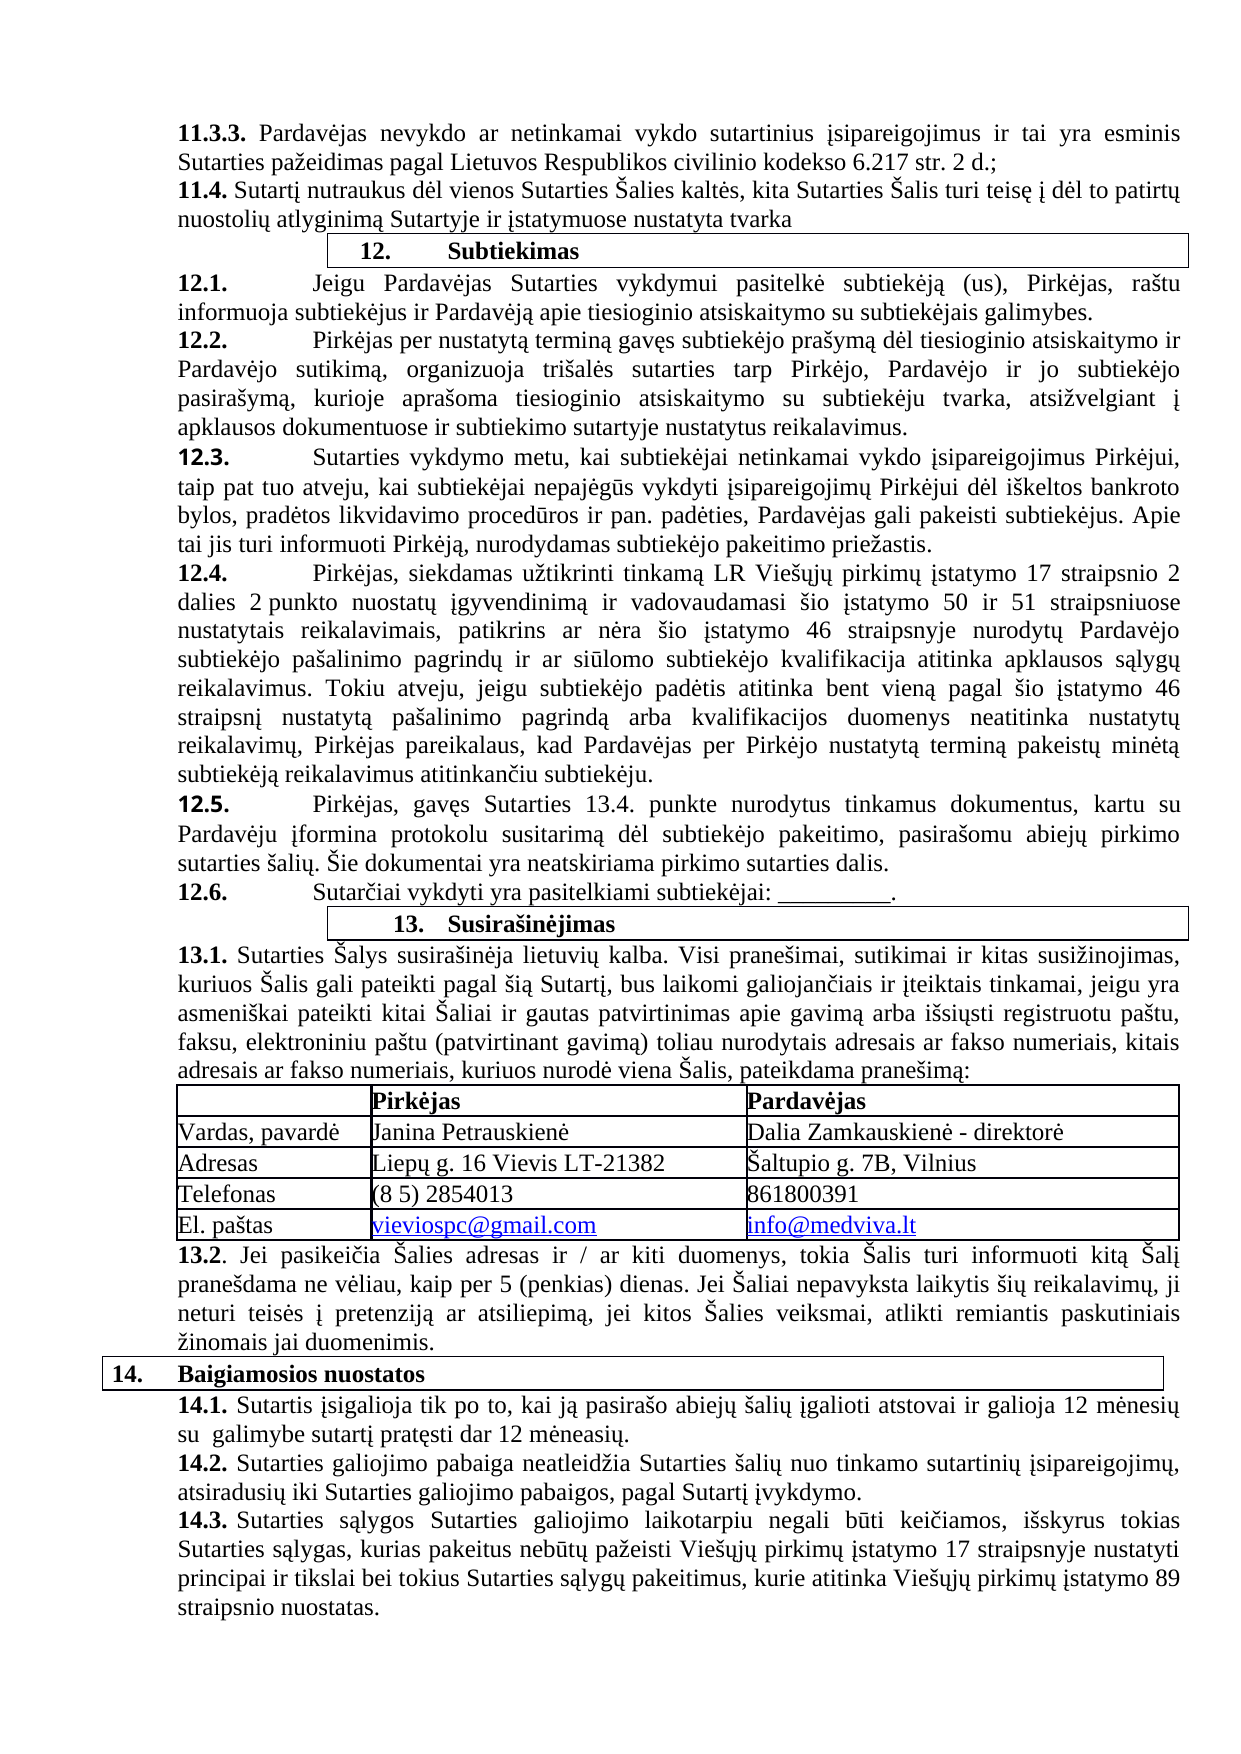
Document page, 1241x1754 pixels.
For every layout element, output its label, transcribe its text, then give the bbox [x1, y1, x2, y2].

table_cell (8 5) 2854013 [373, 1179, 746, 1208]
text 13.2. Jei pasikeičia Šalies adresas ir / ar kiti duomenys, tokia Šalis turi informuoti kitą Šalį pranešdama ne vėliau, kaip per 5 (penkias) dienas. Jei Šaliai nepavyksta laikytis šių reikalavimų, ji neturi teisės į pretenziją ar atsiliepimą, jei kitos Šalies veiksmai, atlikti remiantis paskutiniais žinomais jai duomenimis. [177, 1241, 1181, 1356]
list Sutarčiai vykdyti yra pasitelkiami subtiekėjai: _________. [177, 877, 1181, 906]
table_cell El. paštas [178, 1210, 370, 1238]
list Sutarties galiojimo pabaiga neatleidžia Sutarties šalių nuo tinkamo sutartinių įsipareigojimų, atsiradusių iki Sutarties galiojimo pabaigos, pagal Sutartį įvykdymo. [177, 1448, 1181, 1506]
list Pirkėjas, siekdamas užtikrinti tinkamą LR Viešųjų pirkimų įstatymo 17 straipsnio 2 dalies 2 punkto nuostatų įgyvendinimą ir vadovaudamasi šio įstatymo 50 ir 51 straipsniuose nustatytais reikalavimais, patikrins ar nėra šio įstatymo 46 straipsnyje nurodytų Pardavėjo subtiekėjo pašalinimo pagrindų ir ar siūlomo subtiekėjo kvalifikacija atitinka apklausos sąlygų reikalavimus. Tokiu atveju, jeigu subtiekėjo padėtis atitinka bent vieną pagal šio įstatymo 46 straipsnį nustatytą pašalinimo pagrindą arba kvalifikacijos duomenys neatitinka nustatytų reikalavimų, Pirkėjas pareikalaus, kad Pardavėjas per Pirkėjo nustatytą terminą pakeistų minėtą subtiekėją reikalavimus atitinkančiu subtiekėju. [177, 558, 1181, 788]
table_cell Telefonas [178, 1179, 370, 1208]
list Baigiamosios nuostatos [103, 1357, 1163, 1389]
table_cell Šaltupio g. 7B, Vilnius [748, 1148, 1178, 1177]
list Subtiekimas [328, 234, 1188, 267]
table_cell vieviospc@gmail.com [373, 1210, 746, 1238]
table_cell Liepų g. 16 Vievis LT-21382 [373, 1148, 746, 1177]
list Sutartis įsigalioja tik po to, kai ją pasirašo abiejų šalių įgalioti atstovai ir galioja 12 mėnesių su galimybe sutartį pratęsti dar 12 mėneasių. [177, 1391, 1181, 1448]
text 11.4. Sutartį nutraukus dėl vienos Sutarties Šalies kaltės, kita Sutarties Šalis turi teisę į dėl to patirtų nuostolių atlyginimą Sutartyje ir įstatymuose nustatyta tvarka [177, 176, 1181, 233]
table_header Pirkėjas [373, 1086, 746, 1115]
text 13.1. Sutarties Šalys susirašinėja lietuvių kalba. Visi pranešimai, sutikimai ir kitas susižinojimas, kuriuos Šalis gali pateikti pagal šią Sutartį, bus laikomi galiojančiais ir įteiktais tinkamai, jeigu yra asmeniškai pateikti kitai Šaliai ir gautas patvirtinimas apie gavimą arba išsiųsti registruotu paštu, faksu, elektroniniu paštu (patvirtinant gavimą) toliau nurodytais adresais ar fakso numeriais, kitais adresais ar fakso numeriais, kuriuos nurodė viena Šalis, pateikdama pranešimą: [177, 941, 1181, 1084]
list Pirkėjas, gavęs Sutarties 13.4. punkte nurodytus tinkamus dokumentus, kartu su Pardavėju įformina protokolu susitarimą dėl subtiekėjo pakeitimo, pasirašomu abiejų pirkimo sutarties šalių. Šie dokumentai yra neatskiriama pirkimo sutarties dalis. [177, 788, 1181, 877]
table_cell info@medviva.lt [748, 1210, 1178, 1238]
table_header Pardavėjas [748, 1086, 1178, 1115]
table_cell Dalia Zamkauskienė - direktorė [748, 1117, 1178, 1146]
table_cell Adresas [178, 1148, 370, 1177]
table_cell 861800391 [748, 1179, 1178, 1208]
table_header [178, 1086, 370, 1115]
list Susirašinėjimas [328, 907, 1188, 939]
text 11.3.3. Pardavėjas nevykdo ar netinkamai vykdo sutartinius įsipareigojimus ir tai yra esminis Sutarties pažeidimas pagal Lietuvos Respublikos civilinio kodekso 6.217 str. 2 d.; [177, 118, 1181, 176]
table_cell Vardas, pavardė [178, 1117, 370, 1146]
list Sutarties vykdymo metu, kai subtiekėjai netinkamai vykdo įsipareigojimus Pirkėjui, taip pat tuo atveju, kai subtiekėjai nepajėgūs vykdyti įsipareigojimų Pirkėjui dėl iškeltos bankroto bylos, pradėtos likvidavimo procedūros ir pan. padėties, Pardavėjas gali pakeisti subtiekėjus. Apie tai jis turi informuoti Pirkėją, nurodydamas subtiekėjo pakeitimo priežastis. [177, 441, 1181, 558]
table_cell Janina Petrauskienė [373, 1117, 746, 1146]
list Pirkėjas per nustatytą terminą gavęs subtiekėjo prašymą dėl tiesioginio atsiskaitymo ir Pardavėjo sutikimą, organizuoja trišalės sutarties tarp Pirkėjo, Pardavėjo ir jo subtiekėjo pasirašymą, kurioje aprašoma tiesioginio atsiskaitymo su subtiekėju tvarka, atsižvelgiant į apklausos dokumentuose ir subtiekimo sutartyje nustatytus reikalavimus. [177, 326, 1181, 441]
list Sutarties sąlygos Sutarties galiojimo laikotarpiu negali būti keičiamos, išskyrus tokias Sutarties sąlygas, kurias pakeitus nebūtų pažeisti Viešųjų pirkimų įstatymo 17 straipsnyje nustatyti principai ir tikslai bei tokius Sutarties sąlygų pakeitimus, kurie atitinka Viešųjų pirkimų įstatymo 89 straipsnio nuostatas. [177, 1506, 1181, 1621]
list Jeigu Pardavėjas Sutarties vykdymui pasitelkė subtiekėją (us), Pirkėjas, raštu informuoja subtiekėjus ir Pardavėją apie tiesioginio atsiskaitymo su subtiekėjais galimybes. [177, 268, 1181, 326]
